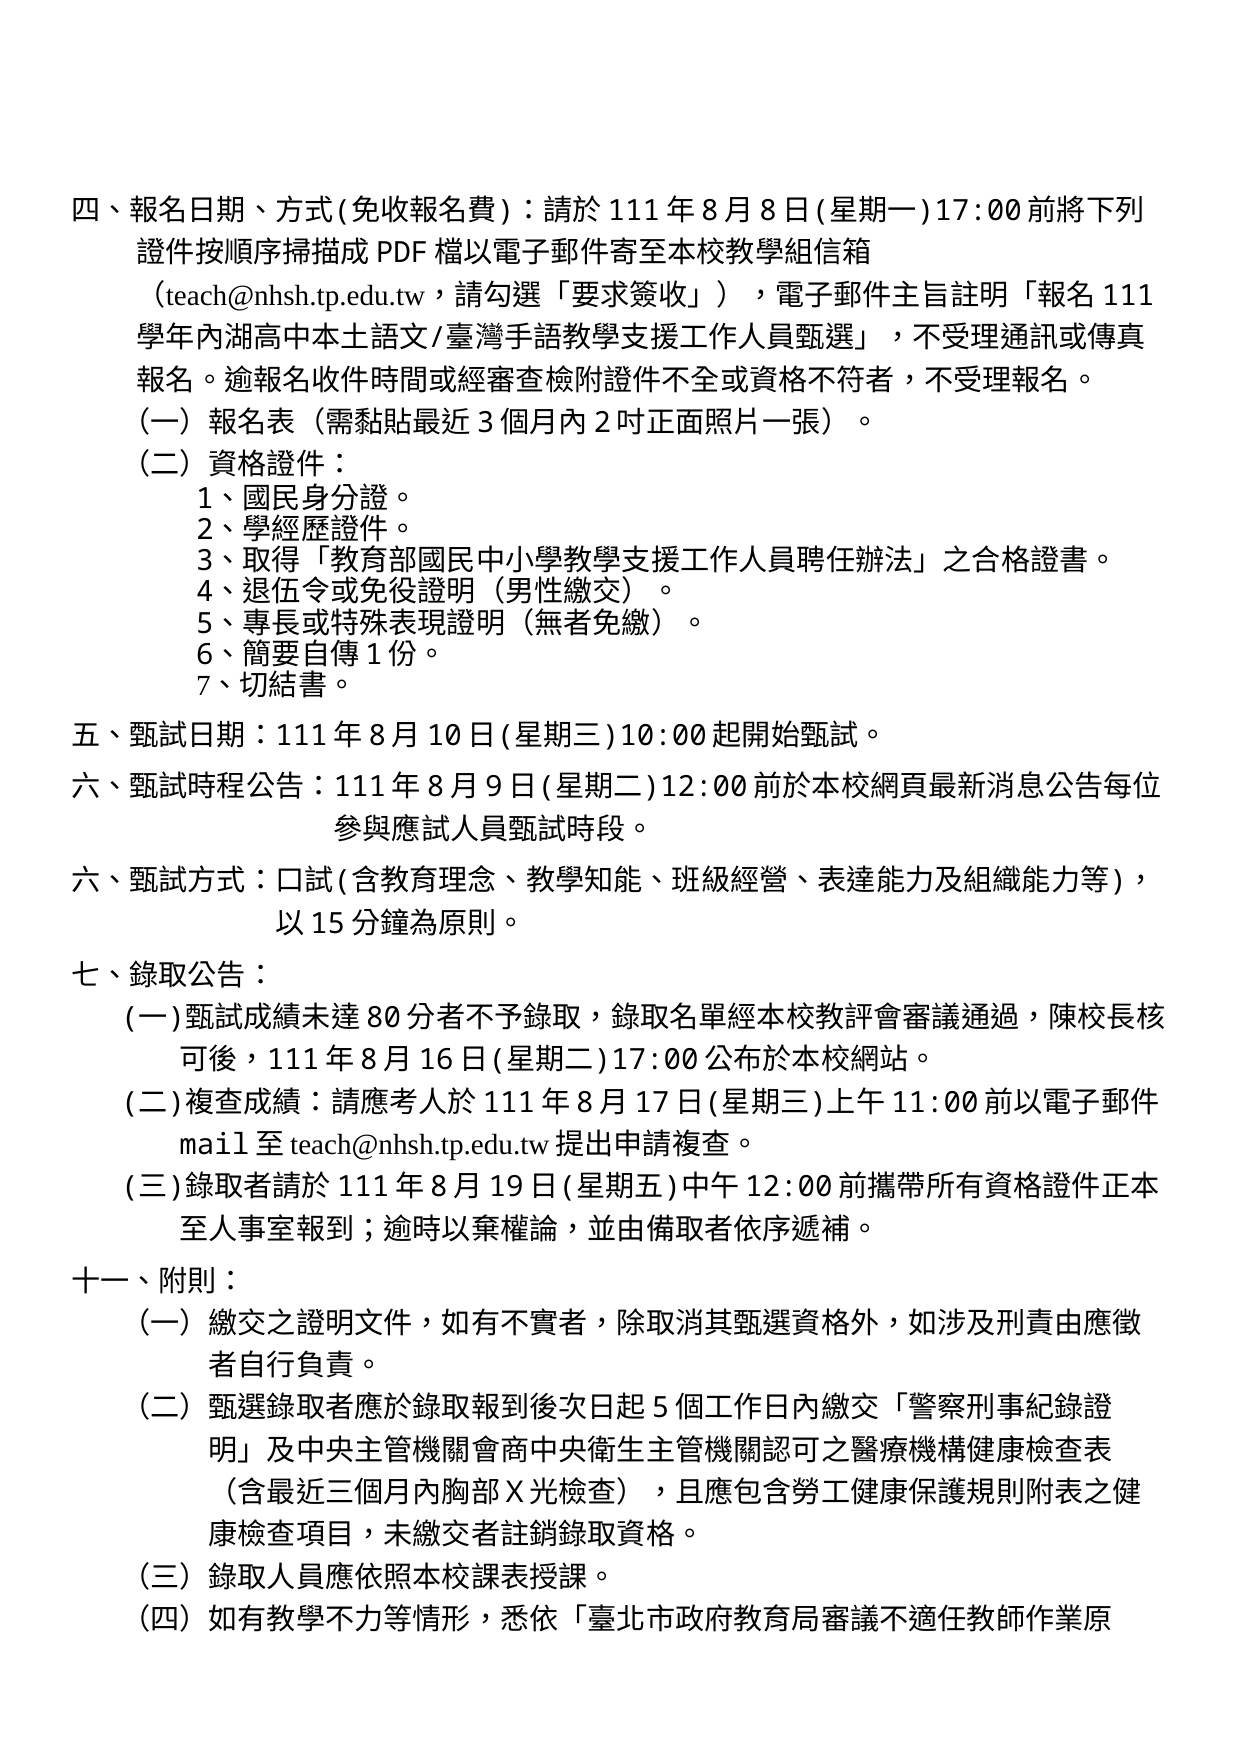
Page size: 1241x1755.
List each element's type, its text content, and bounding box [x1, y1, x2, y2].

text 六、甄試時程公告：111年8月9日(星期二)12:00前於本校網頁最新消息公告每位參與應試人員甄試時段。 [71, 763, 1169, 848]
text （四）如有教學不力等情形，悉依「臺北市政府教育局審議不適任教師作業原 [121, 1596, 1169, 1638]
text 4、退伍令或免役證明（男性繳交）。 [196, 577, 1169, 608]
text (三)錄取者請於111年8月19日(星期五)中午12:00前攜帶所有資格證件正本至人事室報到；逾時以棄權論，並由備取者依序遞補。 [121, 1163, 1169, 1248]
text 六、甄試方式：口試(含教育理念、教學知能、班級經營、表達能力及組織能力等)，以15分鐘為原則。 [71, 857, 1169, 942]
text （一）報名表（需黏貼最近3個月內2吋正面照片一張）。 [121, 398, 1169, 441]
text （一）繳交之證明文件，如有不實者，除取消其甄選資格外，如涉及刑責由應徵者自行負責。 [121, 1299, 1169, 1384]
text 3、取得「教育部國民中小學教學支援工作人員聘任辦法」之合格證書。 [196, 546, 1169, 577]
text 2、學經歷證件。 [196, 514, 1169, 546]
text (一)甄試成績未達80分者不予錄取，錄取名單經本校教評會審議通過，陳校長核可後，111年8月16日(星期二)17:00公布於本校網站。 [121, 993, 1169, 1078]
text （三）錄取人員應依照本校課表授課。 [121, 1553, 1169, 1596]
text （二）資格證件： [121, 441, 1169, 483]
text (二)複查成績：請應考人於111年8月17日(星期三)上午11:00前以電子郵件mail至teach@nhsh.tp.edu.tw提出申請複查。 [121, 1078, 1169, 1163]
text 七、錄取公告： [71, 951, 1169, 993]
text 7、切結書。 [196, 671, 1169, 702]
text 十一、附則： [71, 1257, 1169, 1299]
text （二）甄選錄取者應於錄取報到後次日起5個工作日內繳交「警察刑事紀錄證明」及中央主管機關會商中央衛生主管機關認可之醫療機構健康檢查表（含最近三個月內胸部Ｘ光檢查），且應包含勞工健康保護規則附表之健康檢查項目，未繳交者註銷錄取資格。 [121, 1384, 1169, 1553]
text 6、簡要自傳1份。 [196, 639, 1169, 671]
text 5、專長或特殊表現證明（無者免繳）。 [196, 608, 1169, 639]
text 五、甄試日期：111年8月10日(星期三)10:00起開始甄試。 [71, 711, 1169, 753]
text 四、報名日期、方式(免收報名費)：請於111年8月8日(星期一)17:00前將下列證件按順序掃描成PDF檔以電子郵件寄至本校教學組信箱（teach@nhsh.tp.edu.tw，請勾選「要求簽收」），電子郵件主旨註明「報名111學年內湖高中本土語文/臺灣手語教學支援工作人員甄選」，不受理通訊或傳真報名。逾報名收件時間或經審查檢附證件不全或資格不符者，不受理報名。 [71, 186, 1169, 398]
text 1、國民身分證。 [196, 483, 1169, 514]
